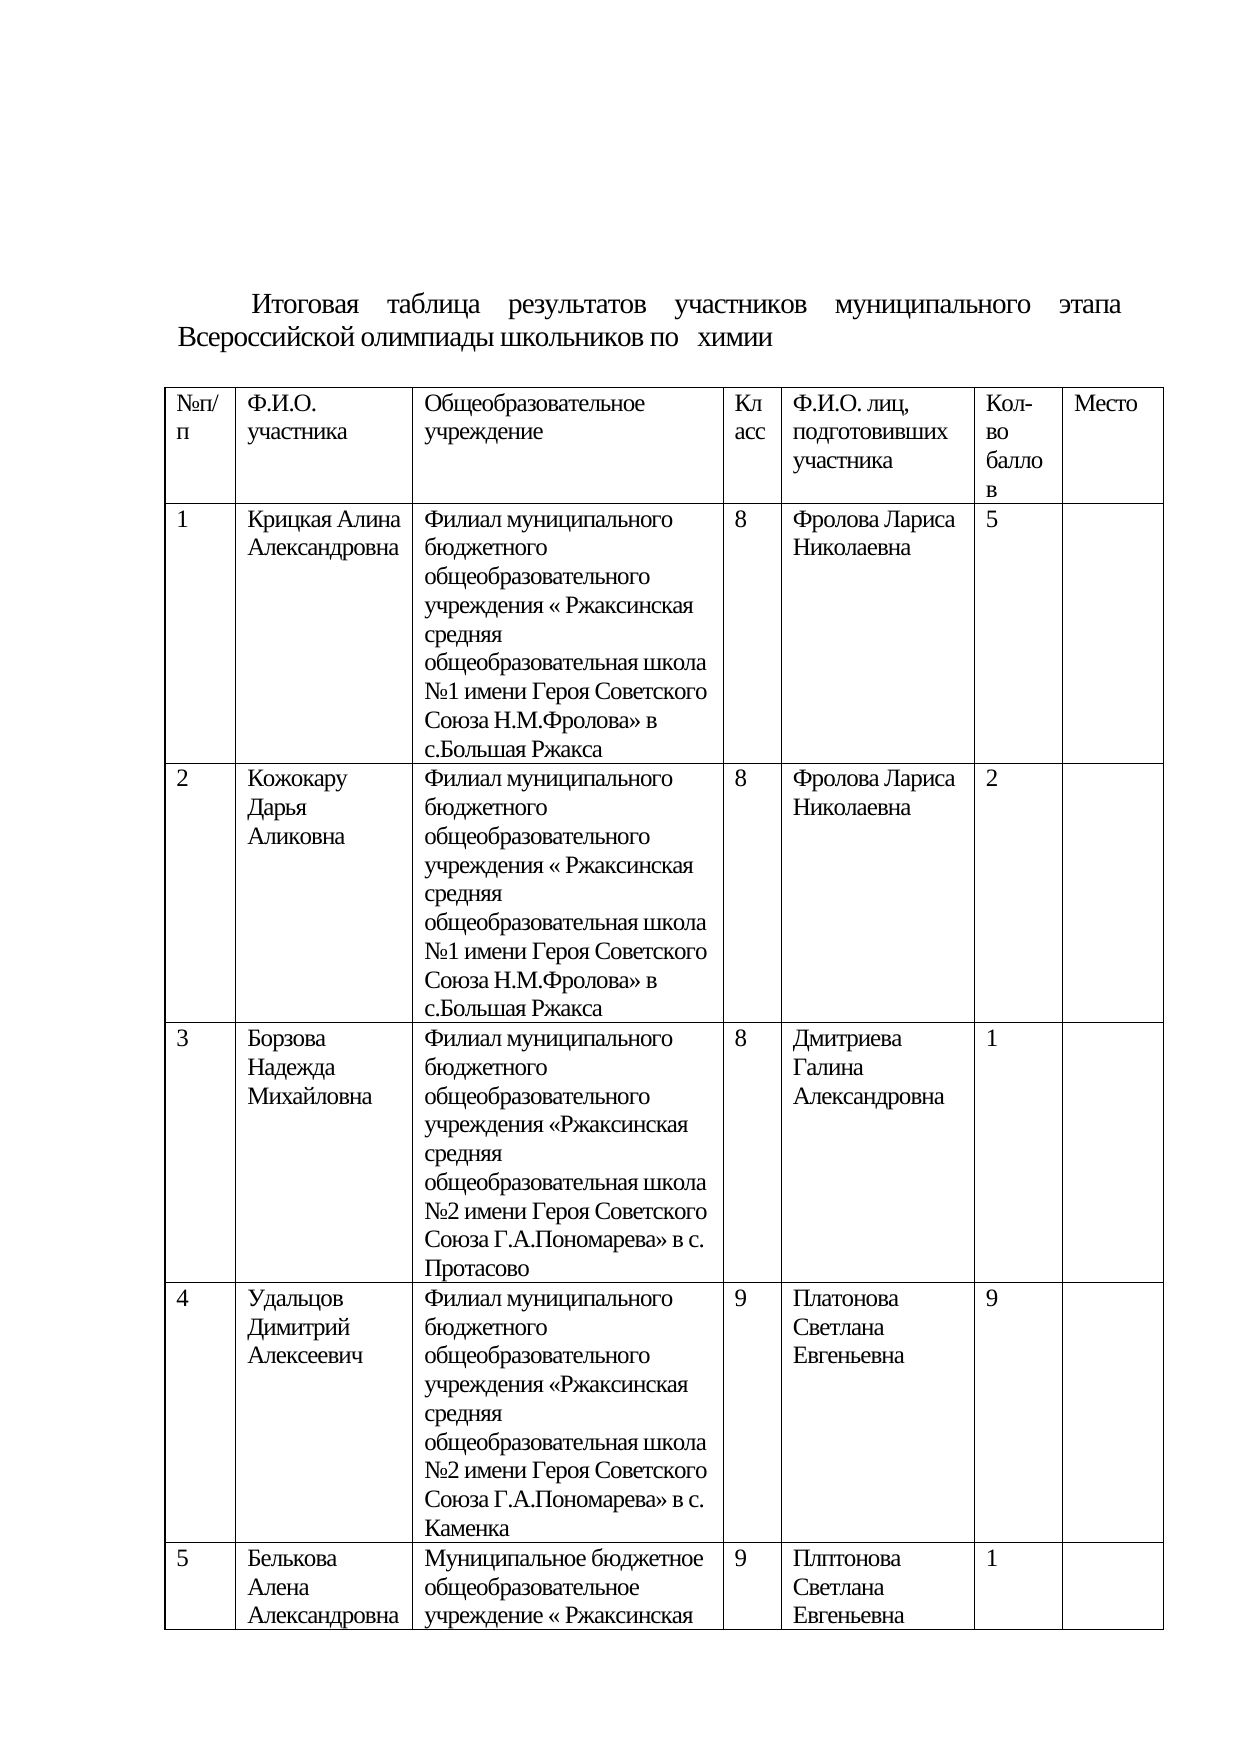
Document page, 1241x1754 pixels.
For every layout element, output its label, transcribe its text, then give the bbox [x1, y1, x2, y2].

table_cell Платонова Светлана Евгеньевна [782, 1283, 974, 1542]
table_cell Удальцов Димитрий Алексеевич [236, 1283, 412, 1542]
table_cell 1 [166, 504, 235, 762]
table_cell Филиал муниципального бюджетного общеобразовательного учреждения «Ржаксинская средняя общеобразовательная школа №2 имени Героя Советского Союза Г.А.Пономарева» в с. Протасово [413, 1023, 723, 1282]
table_cell 4 [166, 1283, 235, 1542]
table_cell 8 [724, 504, 781, 762]
table_header Ф.И.О. лиц, подготовивших участника [782, 388, 974, 503]
table_cell 1 [975, 1023, 1062, 1282]
table_header Ф.И.О. участника [236, 388, 412, 503]
table_cell Филиал муниципального бюджетного общеобразовательного учреждения « Ржаксинская средняя общеобразовательная школа №1 имени Героя Советского Союза Н.М.Фролова» в с.Большая Ржакса [413, 764, 723, 1022]
table_cell 8 [724, 764, 781, 1022]
table_cell Филиал муниципального бюджетного общеобразовательного учреждения « Ржаксинская средняя общеобразовательная школа №1 имени Героя Советского Союза Н.М.Фролова» в с.Большая Ржакса [413, 504, 723, 762]
table_header №п/п [166, 388, 235, 503]
table_cell Белькова Алена Александровна [236, 1543, 412, 1629]
table_cell Филиал муниципального бюджетного общеобразовательного учреждения «Ржаксинская средняя общеобразовательная школа №2 имени Героя Советского Союза Г.А.Пономарева» в с. Каменка [413, 1283, 723, 1542]
table_cell 2 [975, 764, 1062, 1022]
table_cell 2 [166, 764, 235, 1022]
table_cell Кожокару Дарья Аликовна [236, 764, 412, 1022]
table_cell Фролова Лариса Николаевна [782, 504, 974, 762]
table_cell 8 [724, 1023, 781, 1282]
table_cell Фролова Лариса Николаевна [782, 764, 974, 1022]
table_cell [1063, 1283, 1163, 1542]
table_header Кол-во баллов [975, 388, 1062, 503]
table_cell 9 [724, 1283, 781, 1542]
table_cell Плптонова Светлана Евгеньевна [782, 1543, 974, 1629]
table_cell 5 [975, 504, 1062, 762]
table_cell Дмитриева Галина Александровна [782, 1023, 974, 1282]
table_header Класс [724, 388, 781, 503]
table_cell [1063, 764, 1163, 1022]
table_cell Крицкая Алина Александровна [236, 504, 412, 762]
table_cell 3 [166, 1023, 235, 1282]
table_header Общеобразовательное учреждение [413, 388, 723, 503]
text Итоговая таблица результатов участников муниципального этапа Всероссийской олимпиады школьников по химии [177, 286, 1122, 353]
table_cell 5 [166, 1543, 235, 1629]
table_cell 1 [975, 1543, 1062, 1629]
table_header Место [1063, 388, 1163, 503]
table_cell 9 [724, 1543, 781, 1629]
table_cell 9 [975, 1283, 1062, 1542]
table_cell [1063, 504, 1163, 762]
table_cell [1063, 1543, 1163, 1629]
table_cell Борзова Надежда Михайловна [236, 1023, 412, 1282]
table_cell [1063, 1023, 1163, 1282]
table_cell Муниципальное бюджетное общеобразовательное учреждение « Ржаксинская [413, 1543, 723, 1629]
